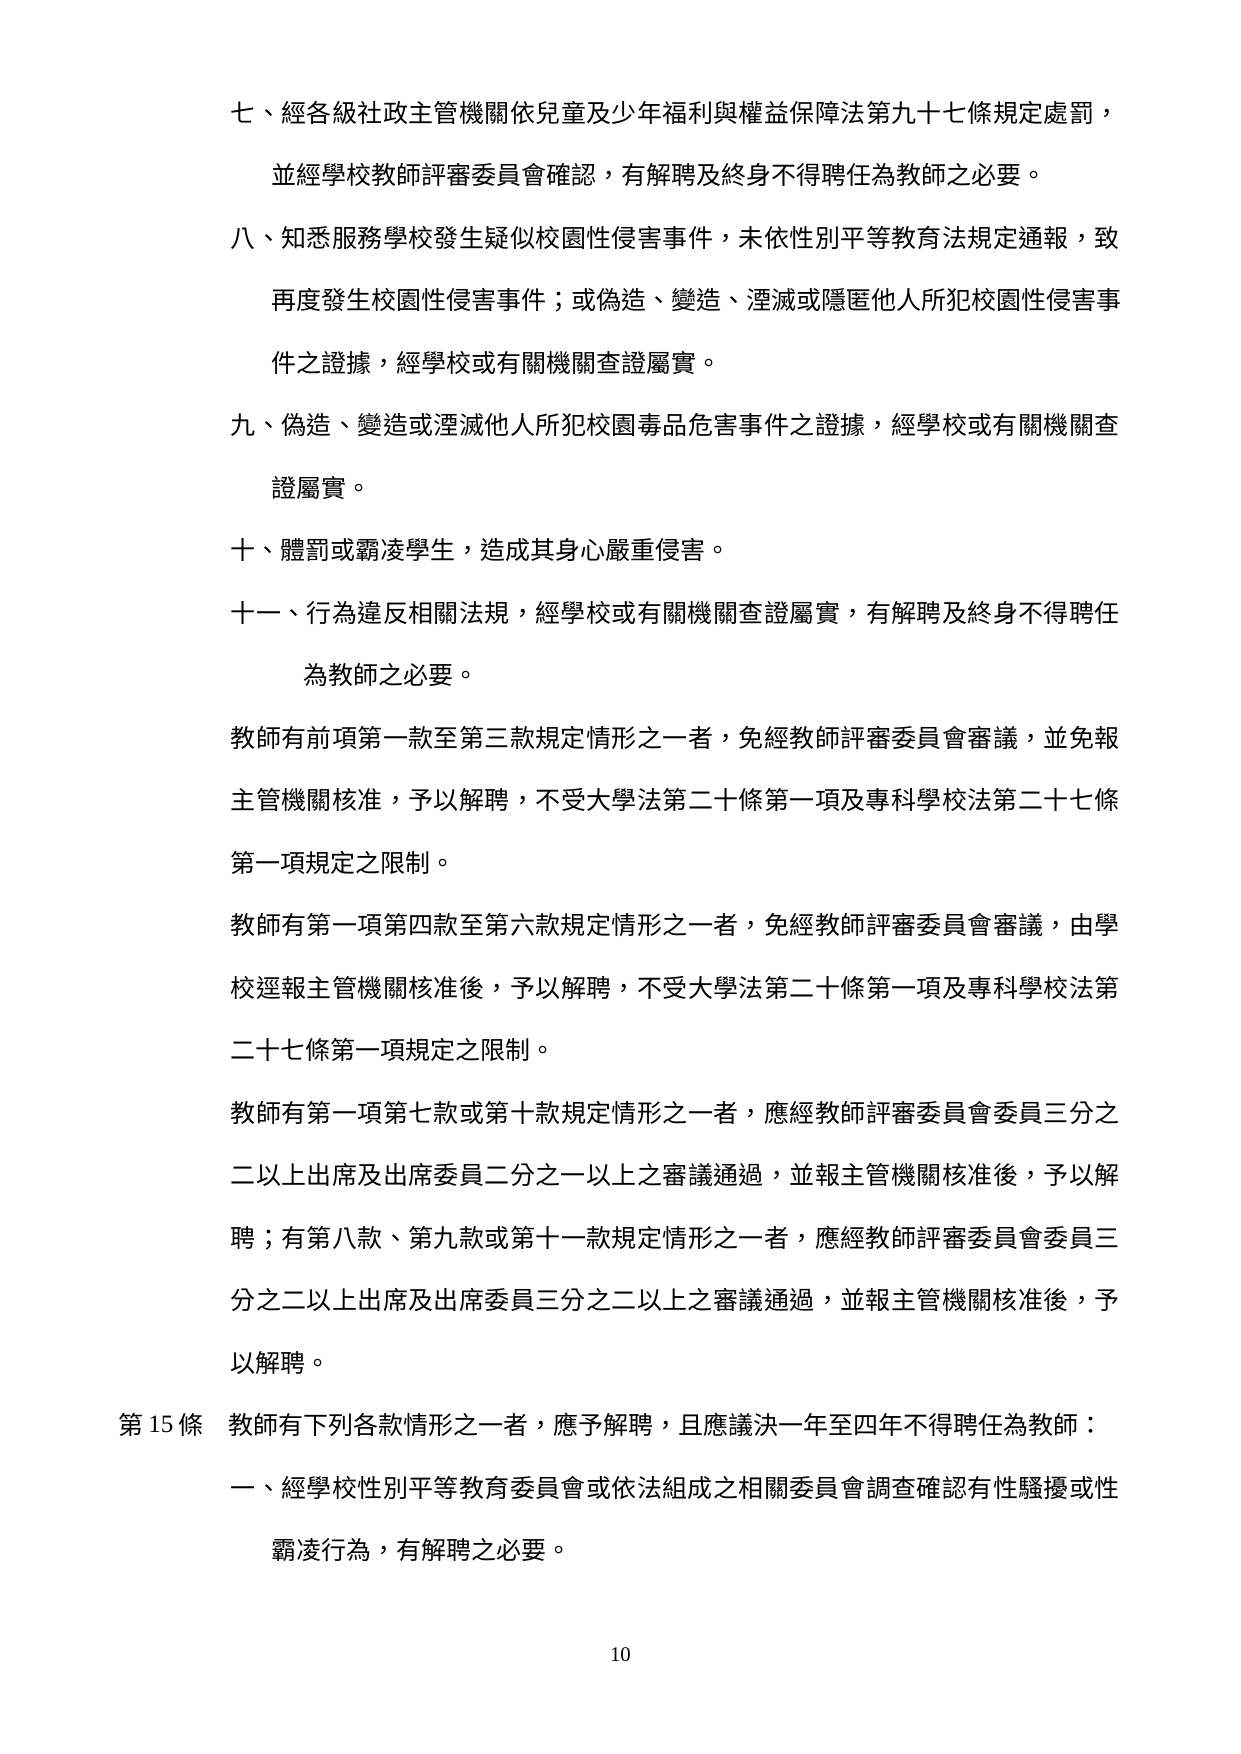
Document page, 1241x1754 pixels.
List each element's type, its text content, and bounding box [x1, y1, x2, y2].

text 第15條 教師有下列各款情形之一者，應予解聘，且應議決一年至四年不得聘任為教師： [118, 1382, 1122, 1444]
text 十一、行為違反相關法規，經學校或有關機關查證屬實，有解聘及終身不得聘任為教師之必要。 [230, 569, 1122, 694]
text 教師有前項第一款至第三款規定情形之一者，免經教師評審委員會審議，並免報主管機關核准，予以解聘，不受大學法第二十條第一項及專科學校法第二十七條第一項規定之限制。 [230, 694, 1122, 882]
text 九、偽造、變造或湮滅他人所犯校園毒品危害事件之證據，經學校或有關機關查證屬實。 [230, 382, 1122, 507]
text 十、體罰或霸凌學生，造成其身心嚴重侵害。 [230, 507, 1122, 569]
text 教師有第一項第四款至第六款規定情形之一者，免經教師評審委員會審議，由學校逕報主管機關核准後，予以解聘，不受大學法第二十條第一項及專科學校法第二十七條第一項規定之限制。 [230, 882, 1122, 1069]
text 一、經學校性別平等教育委員會或依法組成之相關委員會調查確認有性騷擾或性霸凌行為，有解聘之必要。 [230, 1444, 1122, 1569]
text 教師有第一項第七款或第十款規定情形之一者，應經教師評審委員會委員三分之二以上出席及出席委員二分之一以上之審議通過，並報主管機關核准後，予以解聘；有第八款、第九款或第十一款規定情形之一者，應經教師評審委員會委員三分之二以上出席及出席委員三分之二以上之審議通過，並報主管機關核准後，予以解聘。 [230, 1069, 1122, 1382]
text 七、經各級社政主管機關依兒童及少年福利與權益保障法第九十七條規定處罰，並經學校教師評審委員會確認，有解聘及終身不得聘任為教師之必要。 [230, 69, 1122, 194]
text 八、知悉服務學校發生疑似校園性侵害事件，未依性別平等教育法規定通報，致再度發生校園性侵害事件；或偽造、變造、湮滅或隱匿他人所犯校園性侵害事件之證據，經學校或有關機關查證屬實。 [230, 194, 1122, 382]
